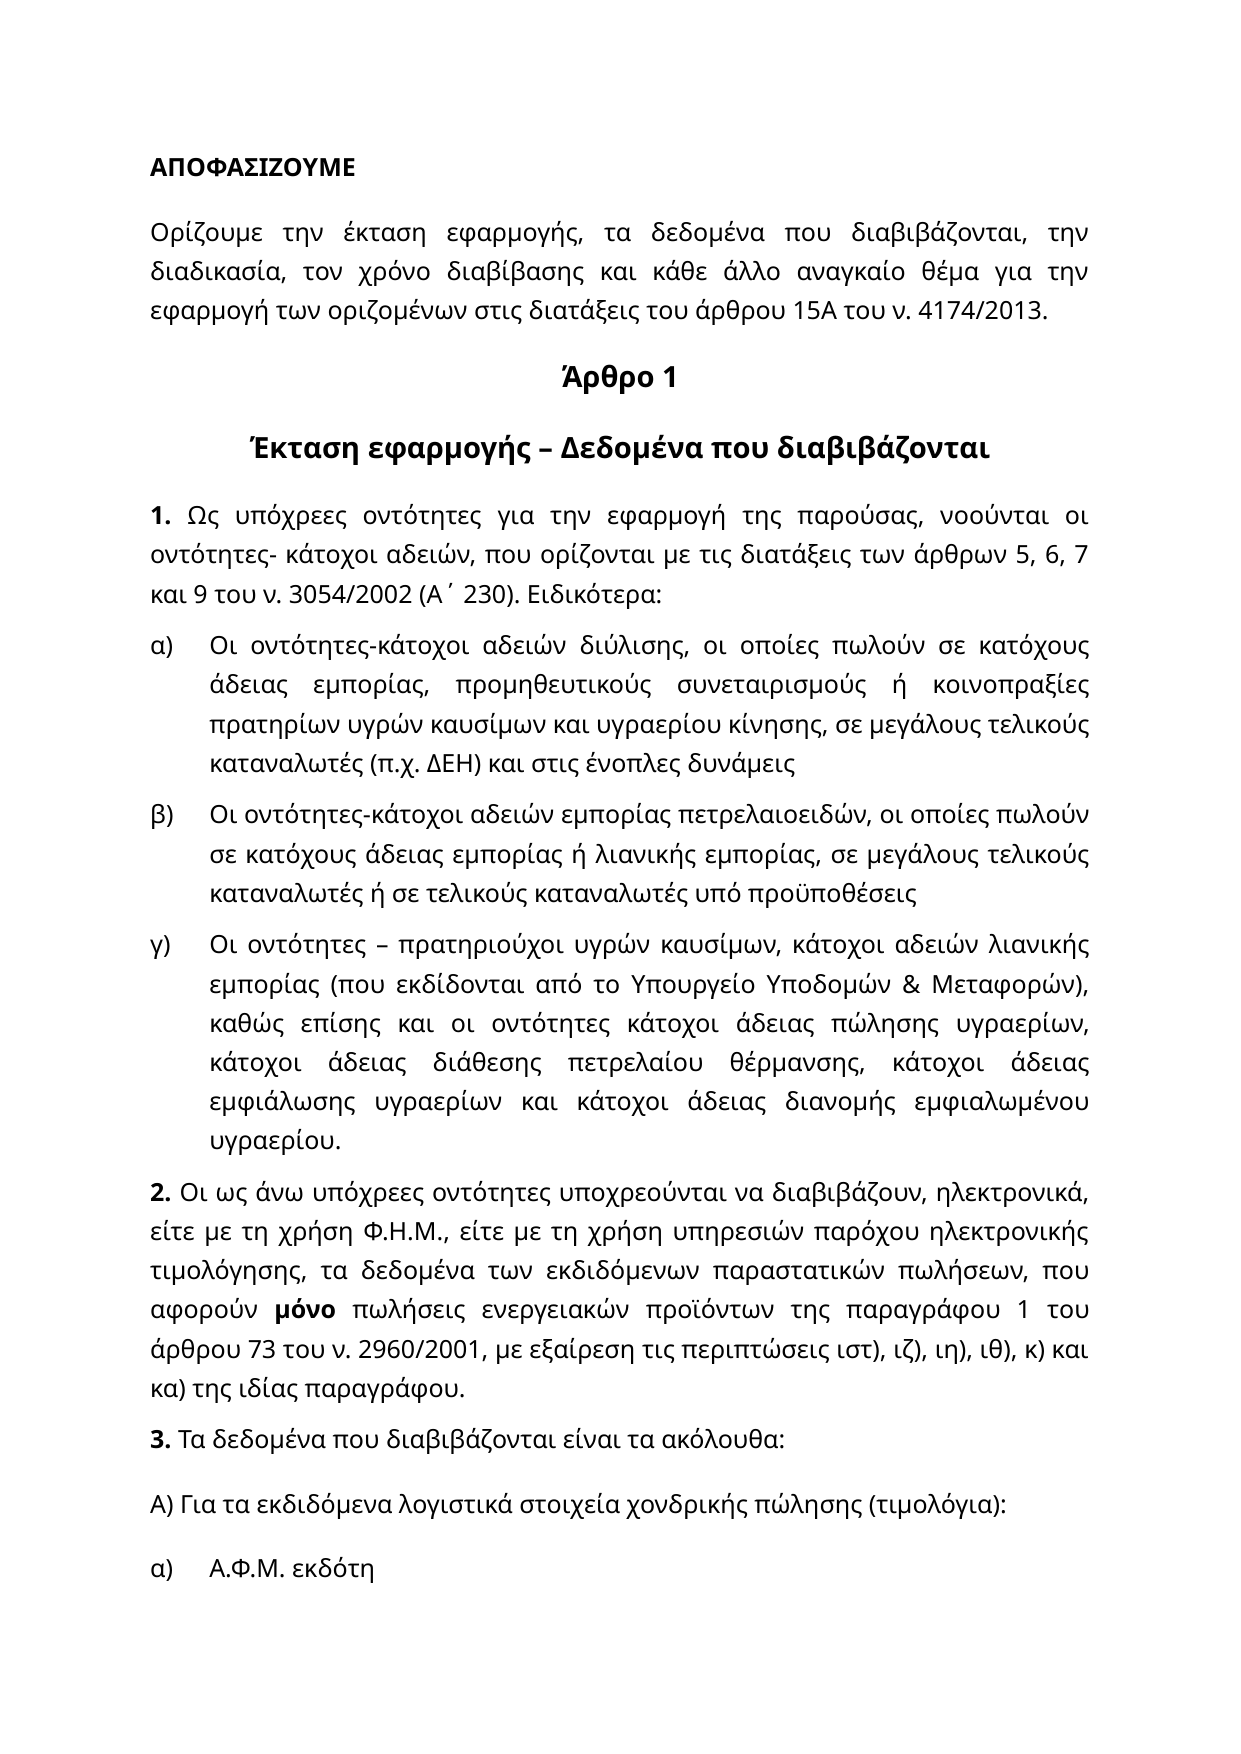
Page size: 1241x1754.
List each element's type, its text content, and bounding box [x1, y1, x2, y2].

text 3. Τα δεδομένα που διαβιβάζονται είναι τα ακόλουθα: [150, 1422, 1090, 1456]
list α) Α.Φ.Μ. εκδότη [150, 1550, 1090, 1584]
list α) Οι οντότητες-κάτοχοι αδειών διύλισης, οι οποίες πωλούν σε κατόχους άδειας εμπορίας, προμηθευτικούς συνεταιρισμούς ή κοινοπραξίες πρατηρίων υγρών καυσίμων και υγραερίου κίνησης, σε μεγάλους τελικούς καταναλωτές (π.χ. ΔΕΗ) και στις ένοπλες δυνάμεις [150, 628, 1090, 779]
subtitle Έκταση εφαρμογής – Δεδομένα που διαβιβάζονται [150, 427, 1090, 467]
list γ) Οι οντότητες – πρατηριούχοι υγρών καυσίμων, κάτοχοι αδειών λιανικής εμπορίας (που εκδίδονται από το Υπουργείο Υποδομών & Μεταφορών), καθώς επίσης και οι οντότητες κάτοχοι άδειας πώλησης υγραερίων, κάτοχοι άδειας διάθεσης πετρελαίου θέρμανσης, κάτοχοι άδειας εμφιάλωσης υγραερίων και κάτοχοι άδειας διανομής εμφιαλωμένου υγραερίου. [150, 927, 1090, 1157]
subtitle Άρθρο 1 [150, 357, 1090, 396]
text 1. Ως υπόχρεες οντότητες για την εφαρμογή της παρούσας, νοούνται οι οντότητες- κάτοχοι αδειών, που ορίζονται με τις διατάξεις των άρθρων 5, 6, 7 και 9 του ν. 3054/2002 (Α΄ 230). Ειδικότερα: [150, 498, 1090, 610]
list β) Οι οντότητες-κάτοχοι αδειών εμπορίας πετρελαιοειδών, οι οποίες πωλούν σε κατόχους άδειας εμπορίας ή λιανικής εμπορίας, σε μεγάλους τελικούς καταναλωτές ή σε τελικούς καταναλωτές υπό προϋποθέσεις [150, 797, 1090, 909]
text 2. Οι ως άνω υπόχρεες οντότητες υποχρεούνται να διαβιβάζουν, ηλεκτρονικά, είτε με τη χρήση Φ.Η.Μ., είτε με τη χρήση υπηρεσιών παρόχου ηλεκτρονικής τιμολόγησης, τα δεδομένα των εκδιδόμενων παραστατικών πωλήσεων, που αφορούν μόνο πωλήσεις ενεργειακών προϊόντων της παραγράφου 1 του άρθρου 73 του ν. 2960/2001, με εξαίρεση τις περιπτώσεις ιστ), ιζ), ιη), ιθ), κ) και κα) της ιδίας παραγράφου. [150, 1174, 1090, 1404]
text Α) Για τα εκδιδόμενα λογιστικά στοιχεία χονδρικής πώλησης (τιμολόγια): [150, 1486, 1090, 1520]
text Ορίζουμε την έκταση εφαρμογής, τα δεδομένα που διαβιβάζονται, την διαδικασία, τον χρόνο διαβίβασης και κάθε άλλο αναγκαίο θέμα για την εφαρμογή των οριζομένων στις διατάξεις του άρθρου 15Α του ν. 4174/2013. [150, 214, 1090, 327]
text ΑΠΟΦΑΣΙΖΟΥΜΕ [150, 150, 1090, 184]
